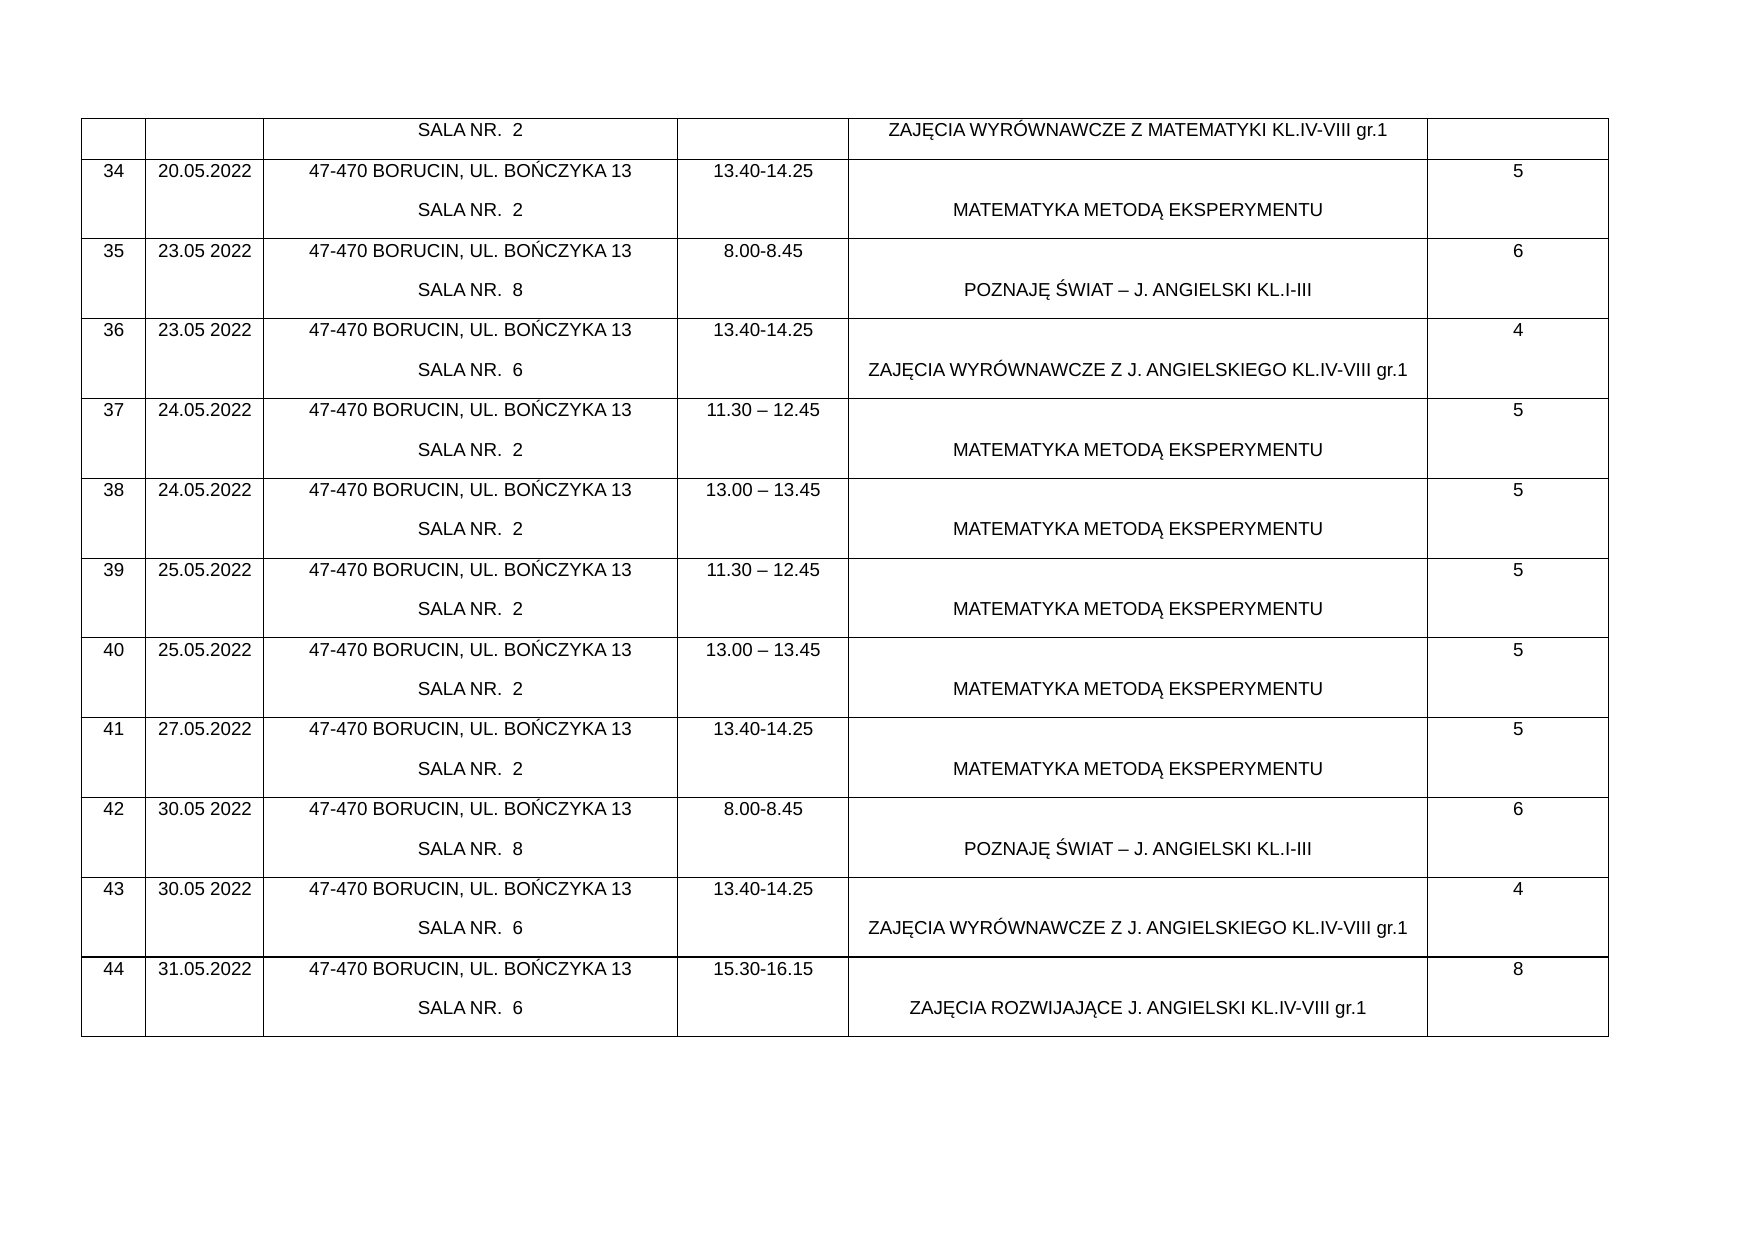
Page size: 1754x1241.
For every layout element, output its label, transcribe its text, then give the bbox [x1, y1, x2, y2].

table_cell 41 [82, 718, 145, 797]
table_cell 47-470 BORUCIN, UL. BOŃCZYKA 13 SALA NR. 8 [264, 798, 677, 877]
table_cell 13.40-14.25 [678, 160, 848, 238]
table_cell 47-470 BORUCIN, UL. BOŃCZYKA 13 SALA NR. 6 [264, 958, 677, 1036]
table_cell 5 [1428, 160, 1608, 238]
table_cell 47-470 BORUCIN, UL. BOŃCZYKA 13 SALA NR. 6 [264, 878, 677, 956]
table_cell 23.05 2022 [146, 239, 263, 318]
table_cell 40 [82, 638, 145, 717]
table_cell 36 [82, 319, 145, 398]
table_cell 44 [82, 958, 145, 1036]
table_cell 4 [1428, 878, 1608, 956]
table_cell POZNAJĘ ŚWIAT – J. ANGIELSKI KL.I-III [849, 239, 1427, 318]
table_cell 39 [82, 559, 145, 637]
table_cell 43 [82, 878, 145, 956]
table_cell 23.05 2022 [146, 319, 263, 398]
table_cell 8.00-8.45 [678, 239, 848, 318]
table_cell 47-470 BORUCIN, UL. BOŃCZYKA 13 SALA NR. 2 [264, 479, 677, 557]
table_cell 34 [82, 160, 145, 238]
table_cell [678, 119, 848, 158]
table_cell 5 [1428, 718, 1608, 797]
table_cell 8.00-8.45 [678, 798, 848, 877]
table_cell 31.05.2022 [146, 958, 263, 1036]
table_cell 30.05 2022 [146, 798, 263, 877]
table_cell 5 [1428, 559, 1608, 637]
table_cell ZAJĘCIA WYRÓWNAWCZE Z J. ANGIELSKIEGO KL.IV-VIII gr.1 [849, 878, 1427, 956]
table_cell MATEMATYKA METODĄ EKSPERYMENTU [849, 718, 1427, 797]
table_cell 35 [82, 239, 145, 318]
table_cell 8 [1428, 958, 1608, 1036]
table_cell 15.30-16.15 [678, 958, 848, 1036]
table_cell 47-470 BORUCIN, UL. BOŃCZYKA 13 SALA NR. 2 [264, 718, 677, 797]
table_cell 20.05.2022 [146, 160, 263, 238]
table_cell ZAJĘCIA ROZWIJAJĄCE J. ANGIELSKI KL.IV-VIII gr.1 [849, 958, 1427, 1036]
table_cell MATEMATYKA METODĄ EKSPERYMENTU [849, 638, 1427, 717]
table_cell POZNAJĘ ŚWIAT – J. ANGIELSKI KL.I-III [849, 798, 1427, 877]
table_cell 47-470 BORUCIN, UL. BOŃCZYKA 13 SALA NR. 6 [264, 319, 677, 398]
table_cell ZAJĘCIA WYRÓWNAWCZE Z J. ANGIELSKIEGO KL.IV-VIII gr.1 [849, 319, 1427, 398]
table_cell 6 [1428, 239, 1608, 318]
table_cell [146, 119, 263, 158]
table_cell 5 [1428, 638, 1608, 717]
table_cell 13.40-14.25 [678, 718, 848, 797]
table_cell 13.40-14.25 [678, 319, 848, 398]
table_cell 47-470 BORUCIN, UL. BOŃCZYKA 13 SALA NR. 8 [264, 239, 677, 318]
table_cell 5 [1428, 399, 1608, 478]
table_cell 38 [82, 479, 145, 557]
table_cell MATEMATYKA METODĄ EKSPERYMENTU [849, 479, 1427, 557]
table_cell ZAJĘCIA WYRÓWNAWCZE Z MATEMATYKI KL.IV-VIII gr.1 [849, 119, 1427, 158]
table_cell 24.05.2022 [146, 399, 263, 478]
table_cell 42 [82, 798, 145, 877]
table_cell 47-470 BORUCIN, UL. BOŃCZYKA 13 SALA NR. 2 [264, 559, 677, 637]
table_cell MATEMATYKA METODĄ EKSPERYMENTU [849, 160, 1427, 238]
table_cell SALA NR. 2 [264, 119, 677, 158]
table_cell 13.00 – 13.45 [678, 479, 848, 557]
table_cell 47-470 BORUCIN, UL. BOŃCZYKA 13 SALA NR. 2 [264, 399, 677, 478]
table_cell 47-470 BORUCIN, UL. BOŃCZYKA 13 SALA NR. 2 [264, 160, 677, 238]
table_cell 47-470 BORUCIN, UL. BOŃCZYKA 13 SALA NR. 2 [264, 638, 677, 717]
table_cell [82, 119, 145, 158]
table_cell 5 [1428, 479, 1608, 557]
table_cell 37 [82, 399, 145, 478]
table_cell 6 [1428, 798, 1608, 877]
table_cell 11.30 – 12.45 [678, 399, 848, 478]
table_cell 24.05.2022 [146, 479, 263, 557]
table_cell 13.40-14.25 [678, 878, 848, 956]
table_cell 30.05 2022 [146, 878, 263, 956]
table_cell [1428, 119, 1608, 158]
table_cell 27.05.2022 [146, 718, 263, 797]
table_cell 13.00 – 13.45 [678, 638, 848, 717]
table_cell 25.05.2022 [146, 638, 263, 717]
table_cell MATEMATYKA METODĄ EKSPERYMENTU [849, 559, 1427, 637]
table_cell 11.30 – 12.45 [678, 559, 848, 637]
table_cell 4 [1428, 319, 1608, 398]
table_cell 25.05.2022 [146, 559, 263, 637]
table_cell MATEMATYKA METODĄ EKSPERYMENTU [849, 399, 1427, 478]
